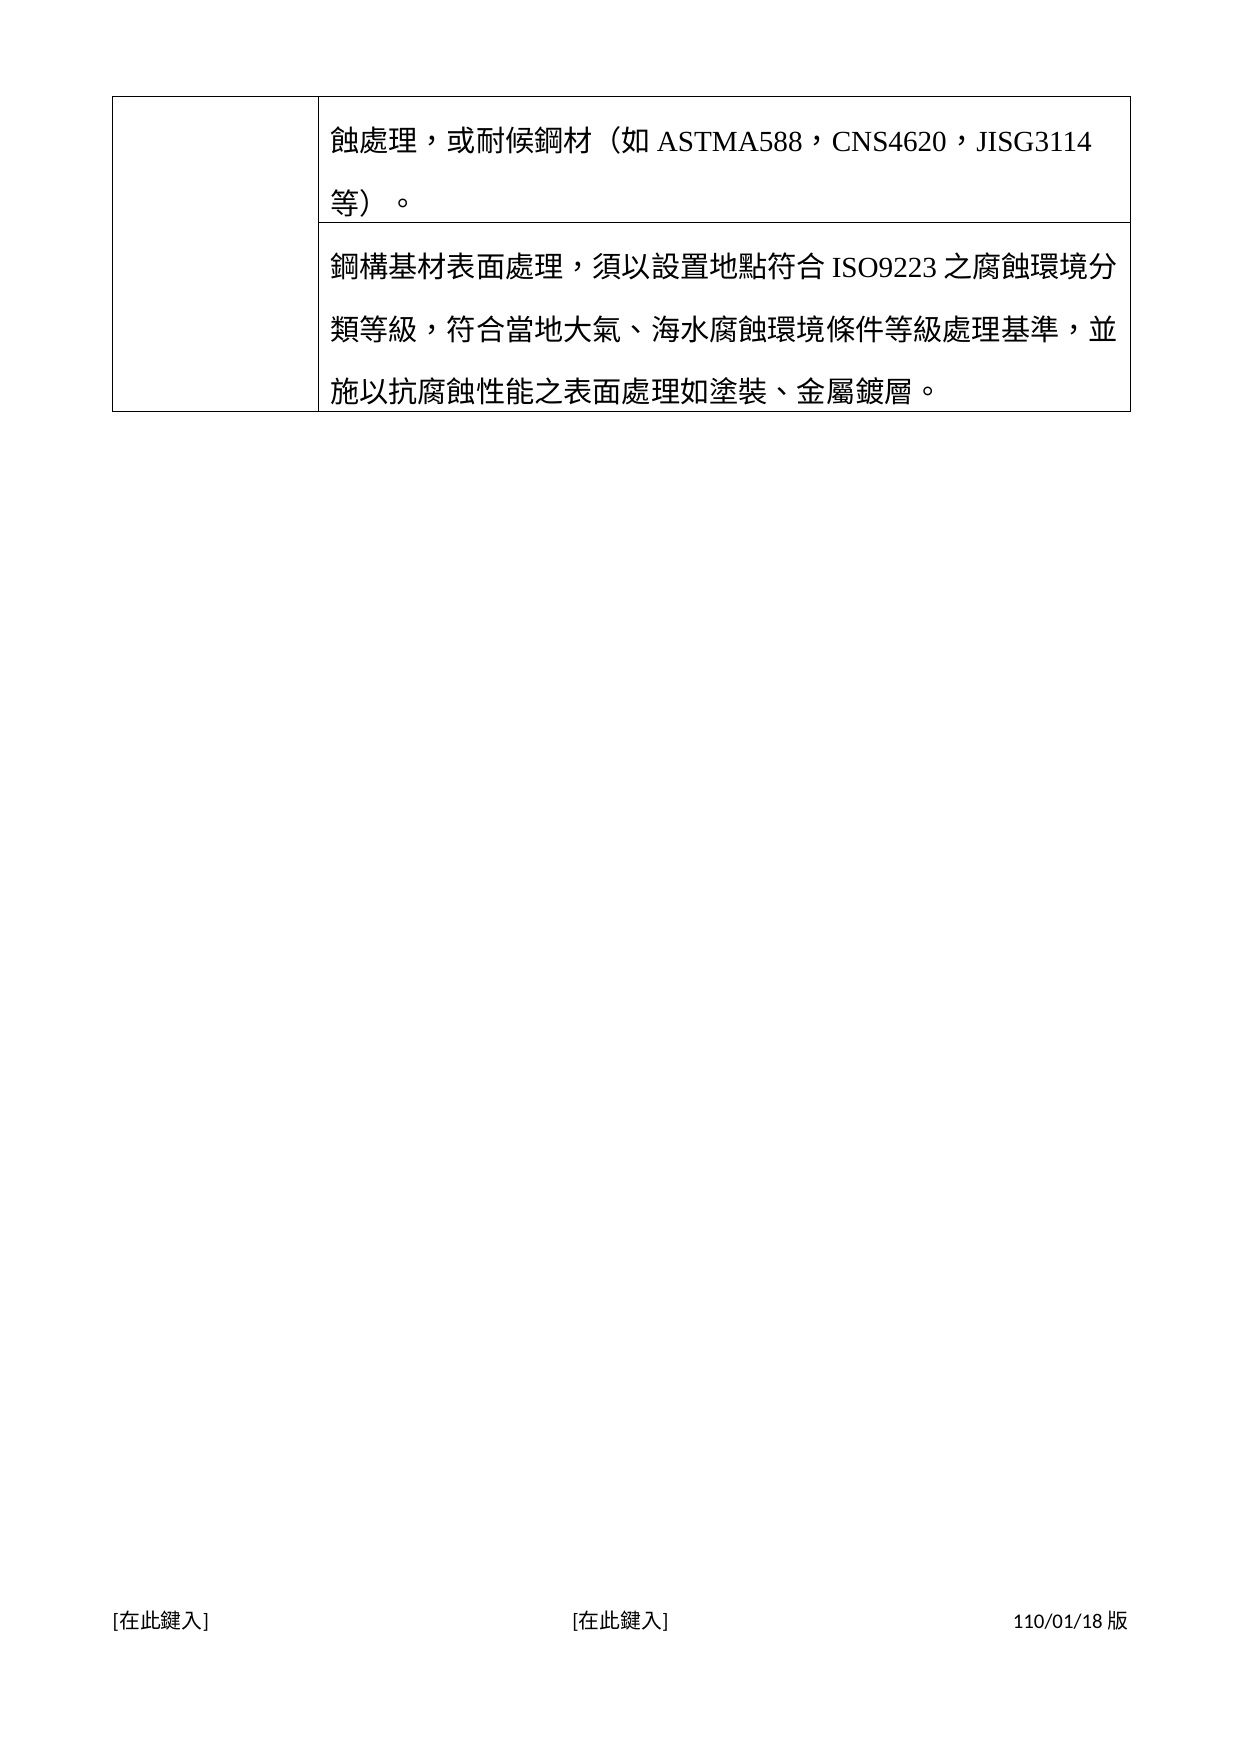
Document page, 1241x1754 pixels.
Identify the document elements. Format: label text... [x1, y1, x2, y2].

table_cell 鋼構基材表面處理，須以設置地點符合ISO9223之腐蝕環境分類等級，符合當地大氣、海水腐蝕環境條件等級處理基準，並施以抗腐蝕性能之表面處理如塗裝、金屬鍍層。 [319, 223, 1130, 411]
table_cell 蝕處理，或耐候鋼材（如ASTMA588，CNS4620，JISG3114等）。 [319, 97, 1130, 222]
table_cell [113, 97, 318, 411]
